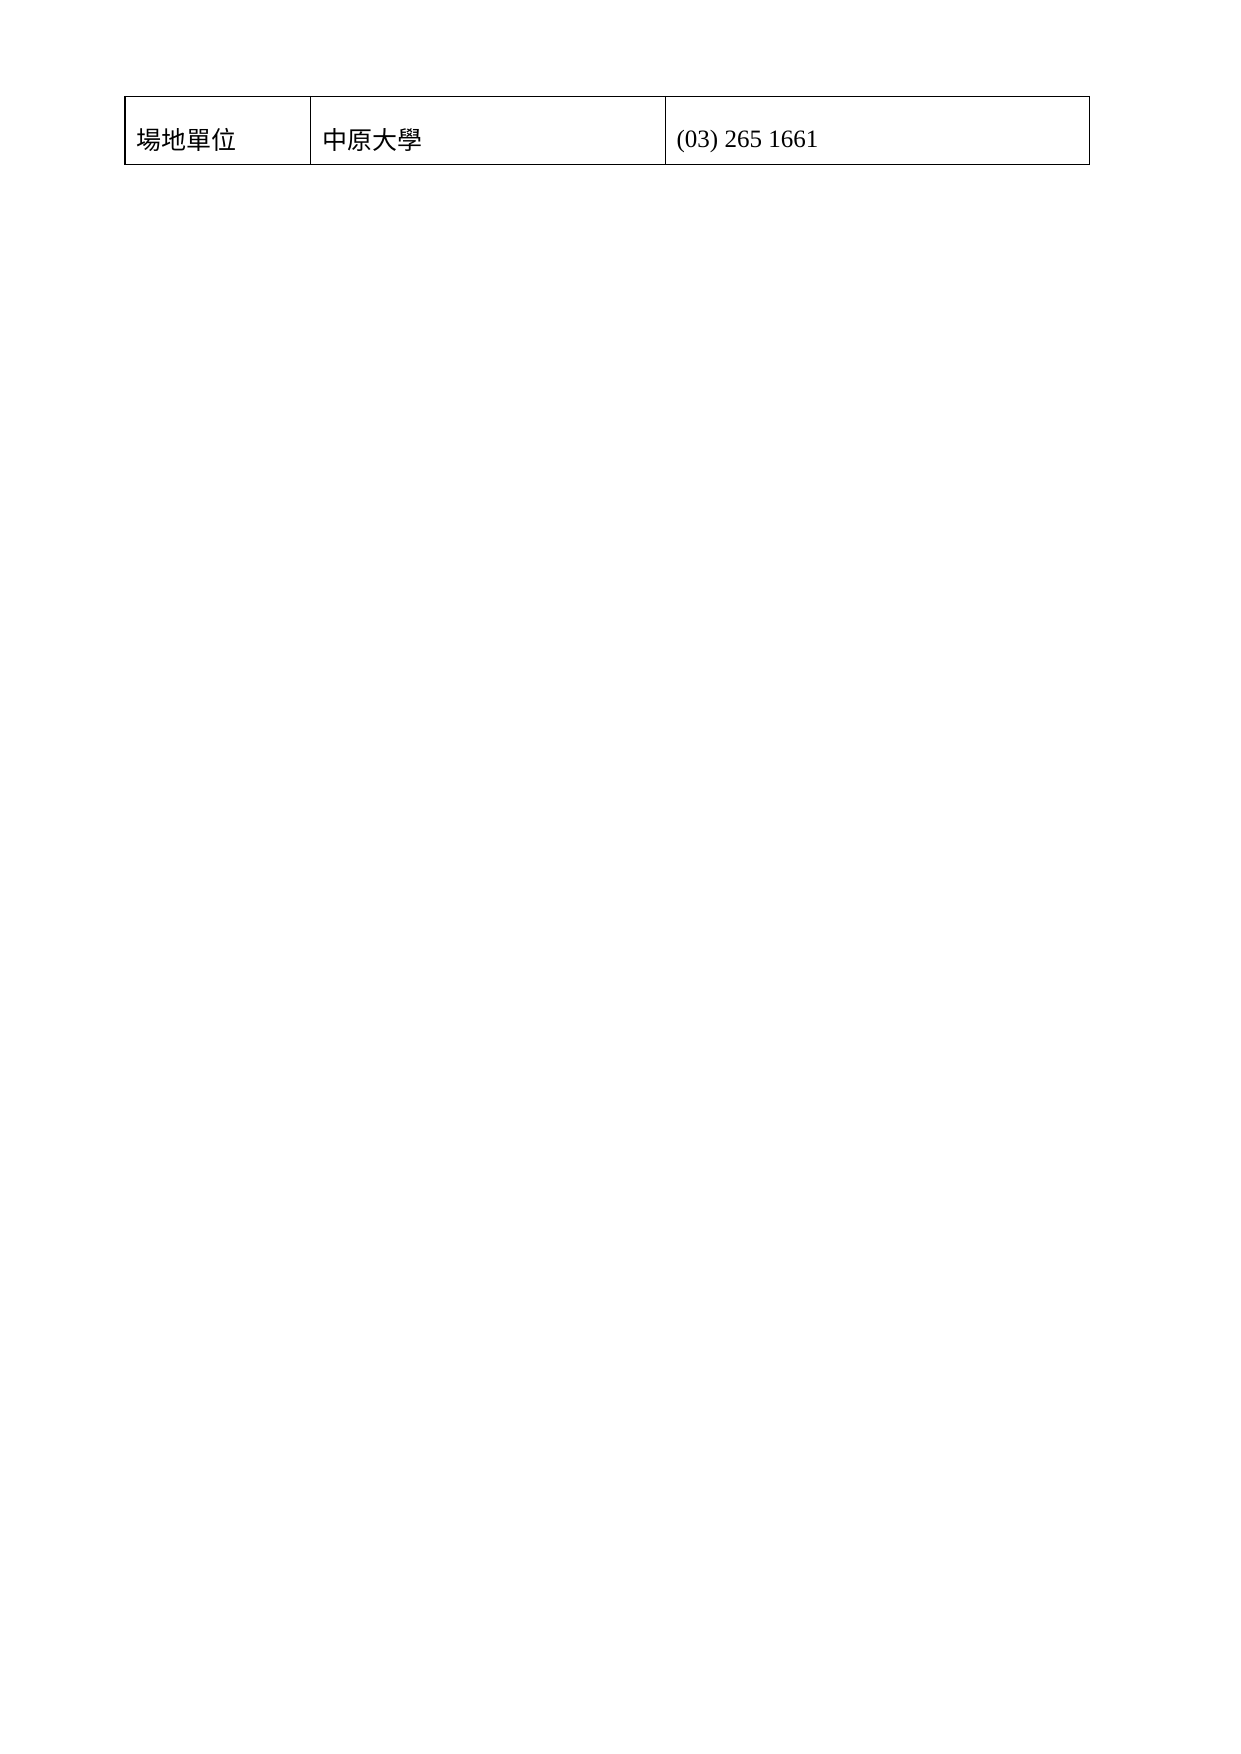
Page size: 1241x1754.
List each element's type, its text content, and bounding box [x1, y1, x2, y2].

table_cell 中原大學 [311, 97, 665, 163]
table_cell 場地單位 [126, 97, 310, 163]
table_cell (03) 265 1661 [666, 97, 1089, 163]
